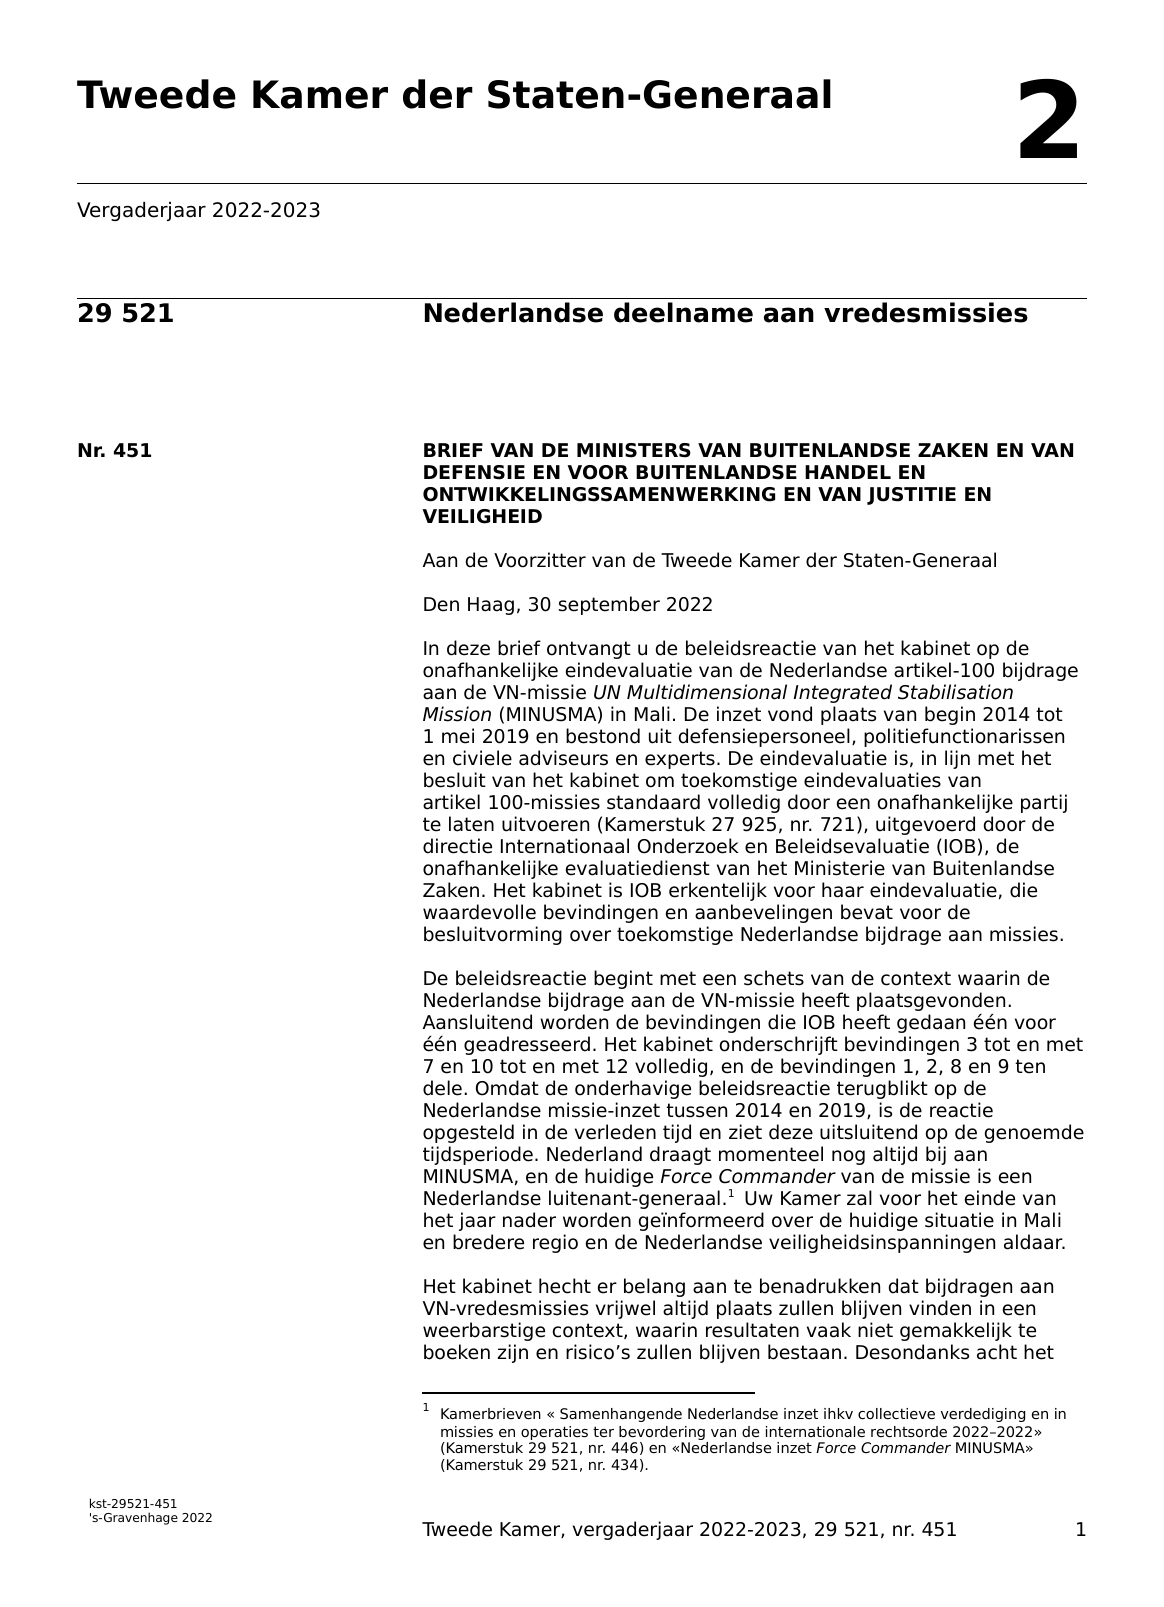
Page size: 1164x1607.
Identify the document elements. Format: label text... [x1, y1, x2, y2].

table_header Tweede Kamer der Staten-Generaal [77, 59, 886, 183]
text Aan de Voorzitter van de Tweede Kamer der Staten-Generaal [422, 550, 1087, 572]
subtitle Nr. 451 BRIEF VAN DE MINISTERS VAN BUITENLANDSE ZAKEN EN VAN DEFENSIE EN VOOR BUITENLANDSE HANDEL EN ONTWIKKELINGSSAMENWERKING EN VAN JUSTITIE EN VEILIGHEID [77, 440, 1087, 528]
table_cell Vergaderjaar 2022-2023 [77, 184, 1087, 298]
subtitle 29 521 Nederlandse deelname aan vredesmissies [77, 299, 1087, 329]
text De beleidsreactie begint met een schets van de context waarin de Nederlandse bijdrage aan de VN-missie heeft plaatsgevonden. Aansluitend worden de bevindingen die IOB heeft gedaan één voor één geadresseerd. Het kabinet onderschrijft bevindingen 3 tot en met 7 en 10 tot en met 12 volledig, en de bevindingen 1, 2, 8 en 9 ten dele. Omdat de onderhavige beleidsreactie terugblikt op de Nederlandse missie-inzet tussen 2014 en 2019, is de reactie opgesteld in de verleden tijd en ziet deze uitsluitend op de genoemde tijdsperiode. Nederland draagt momenteel nog altijd bij aan MINUSMA, en de huidige Force Commander van de missie is een Nederlandse luitenant-generaal. Uw Kamer zal voor het einde van het jaar nader worden geïnformeerd over de huidige situatie in Mali en bredere regio en de Nederlandse veiligheidsinspanningen aldaar. [422, 968, 1087, 1254]
table_header 2 [886, 59, 1087, 183]
text Kamerbrieven « Samenhangende Nederlandse inzet ihkv collectieve verdediging en in missies en operaties ter bevordering van de internationale rechtsorde 2022–2022» (Kamerstuk 29 521, nr. 446) en «Nederlandse inzet Force Commander MINUSMA» (Kamerstuk 29 521, nr. 434). [422, 1402, 1087, 1474]
text In deze brief ontvangt u de beleidsreactie van het kabinet op de onafhankelijke eindevaluatie van de Nederlandse artikel-100 bijdrage aan de VN-missie UN Multidimensional Integrated Stabilisation Mission (MINUSMA) in Mali. De inzet vond plaats van begin 2014 tot 1 mei 2019 en bestond uit defensiepersoneel, politiefunctionarissen en civiele adviseurs en experts. De eindevaluatie is, in lijn met het besluit van het kabinet om toekomstige eindevaluaties van artikel 100-missies standaard volledig door een onafhankelijke partij te laten uitvoeren (Kamerstuk 27 925, nr. 721), uitgevoerd door de directie Internationaal Onderzoek en Beleidsevaluatie (IOB), de onafhankelijke evaluatiedienst van het Ministerie van Buitenlandse Zaken. Het kabinet is IOB erkentelijk voor haar eindevaluatie, die waardevolle bevindingen en aanbevelingen bevat voor de besluitvorming over toekomstige Nederlandse bijdrage aan missies. [422, 638, 1087, 946]
text 's-Gravenhage 2022 [88, 1511, 323, 1525]
text Den Haag, 30 september 2022 [422, 594, 1087, 616]
text kst-29521-451 [88, 1497, 323, 1511]
text Het kabinet hecht er belang aan te benadrukken dat bijdragen aan VN-vredesmissies vrijwel altijd plaats zullen blijven vinden in een weerbarstige context, waarin resultaten vaak niet gemakkelijk te boeken zijn en risico’s zullen blijven bestaan. Desondanks acht het [422, 1276, 1087, 1364]
